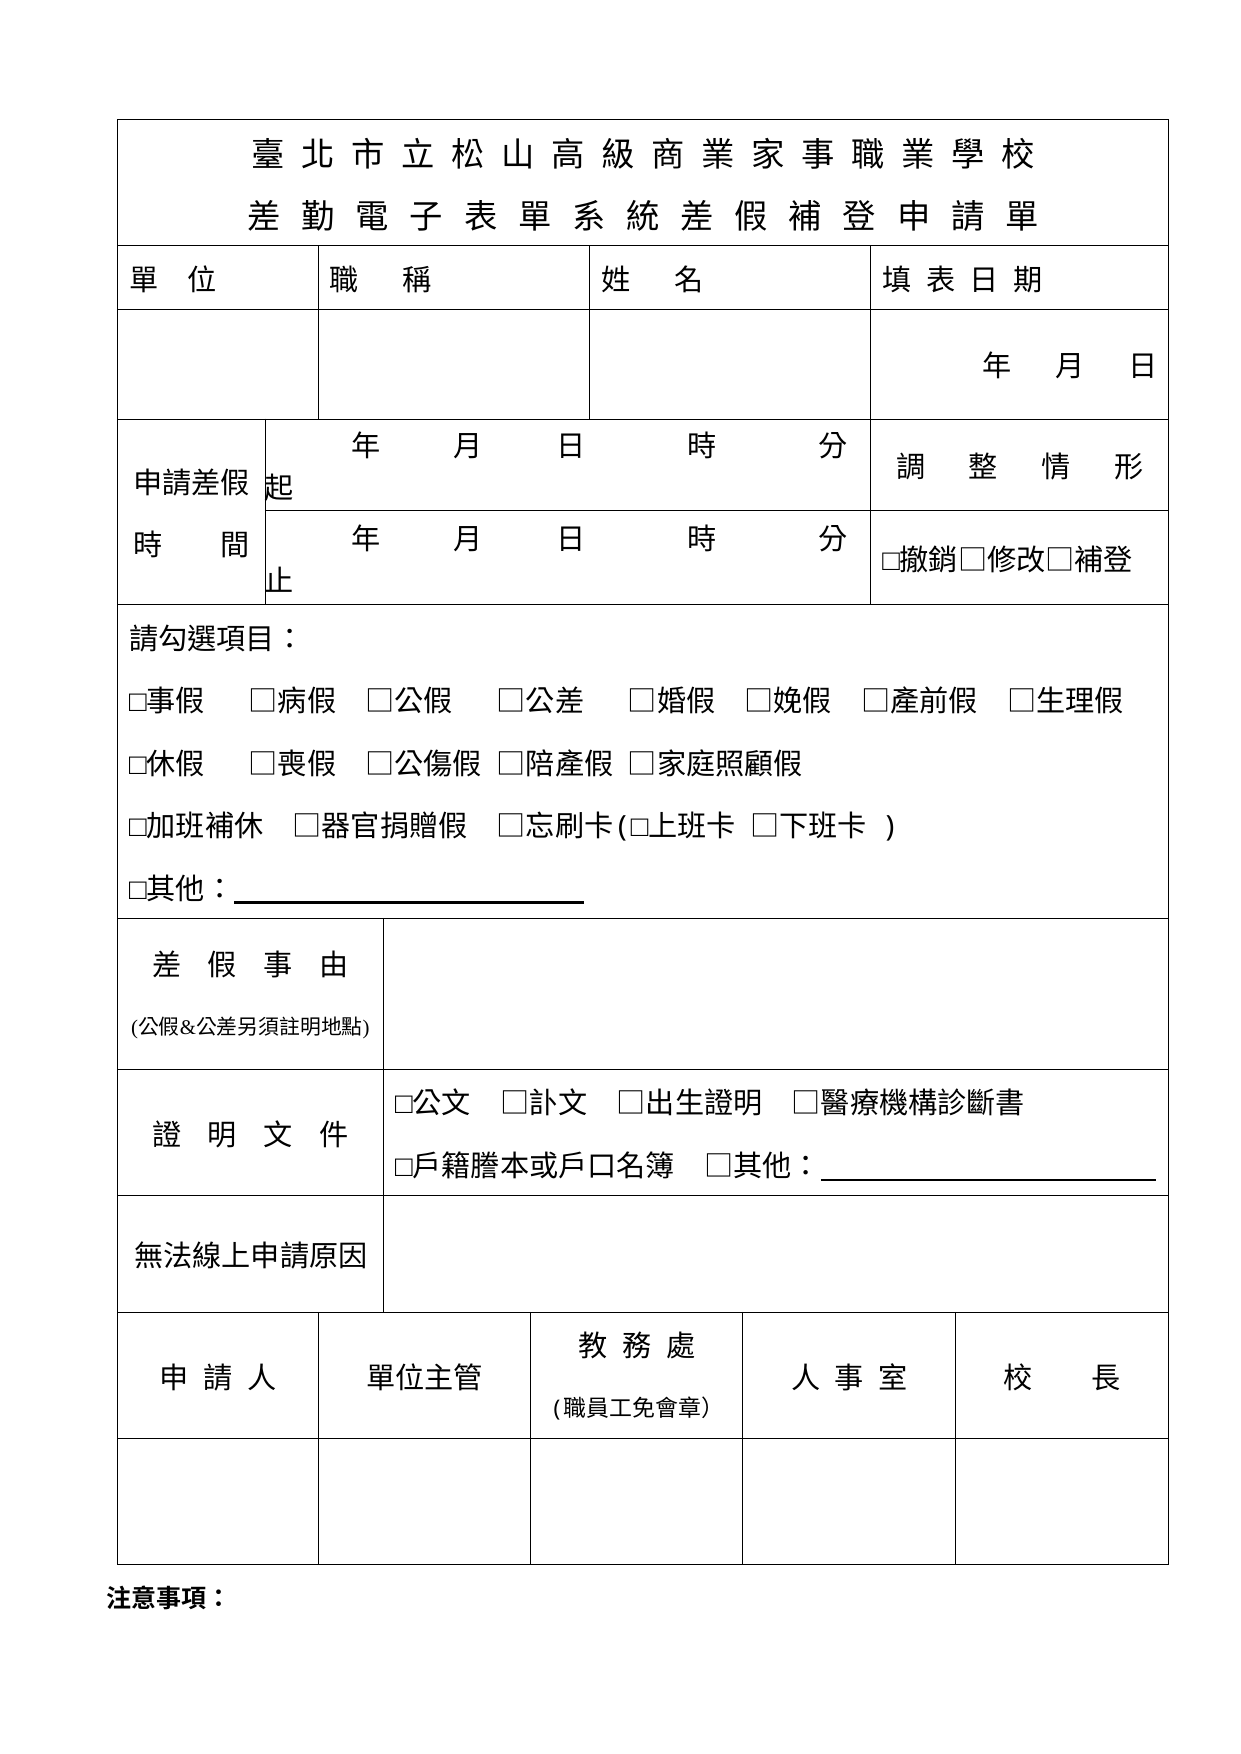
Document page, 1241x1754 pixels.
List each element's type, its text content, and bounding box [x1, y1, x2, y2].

table_cell 年 月 日 [871, 310, 1168, 418]
table_cell [118, 310, 318, 418]
table_cell 單 位 [118, 246, 318, 309]
table_cell 無法線上申請原因 [118, 1196, 383, 1312]
table_cell □撤銷□修改□補登 [871, 511, 1168, 604]
table_cell 姓 名 [590, 246, 870, 309]
table_cell 調 整 情 形 [871, 420, 1168, 510]
text 注意事項： [106, 1565, 1169, 1627]
table_cell [118, 1439, 318, 1564]
table_cell [956, 1439, 1168, 1564]
table_cell 人 事 室 [743, 1313, 955, 1438]
table_cell 差 假 事 由 (公假&公差另須註明地點) [118, 919, 383, 1069]
table_cell [531, 1439, 742, 1564]
table_cell [319, 1439, 530, 1564]
table_cell 校 長 [956, 1313, 1168, 1438]
table_header 臺 北 市 立 松 山 高 級 商 業 家 事 職 業 學 校 差 勤 電 子 表 單 系 統 差 假 補 登 申 請 單 [118, 120, 1168, 245]
table_cell 年 月 日 時 分止 [266, 511, 870, 604]
table_cell [384, 919, 1168, 1069]
table_cell 填 表 日 期 [871, 246, 1168, 309]
table_cell 年 月 日 時 分起 [266, 420, 870, 510]
table_cell 單位主管 [319, 1313, 530, 1438]
table_cell 職 稱 [319, 246, 589, 309]
table_cell [384, 1196, 1168, 1312]
table_cell [743, 1439, 955, 1564]
table_cell 證 明 文 件 [118, 1070, 383, 1195]
table_cell 教 務 處 (職員工免會章） [531, 1313, 742, 1438]
table_cell [319, 310, 589, 418]
table_cell 申 請 人 [118, 1313, 318, 1438]
table_cell [590, 310, 870, 418]
table_cell 申請差假時 間 [118, 420, 265, 604]
table_cell □公文 □訃文 □出生證明 □醫療機構診斷書 □戶籍謄本或戶口名簿 □其他： [384, 1070, 1168, 1195]
table_cell 請勾選項目： □事假 □病假 □公假 □公差 □婚假 □娩假 □產前假 □生理假 □休假 □喪假 □公傷假 □陪產假 □家庭照顧假 □加班補休 □器官捐贈假 □忘刷卡(□上班卡 □下班卡 ) □其他： [118, 605, 1168, 918]
